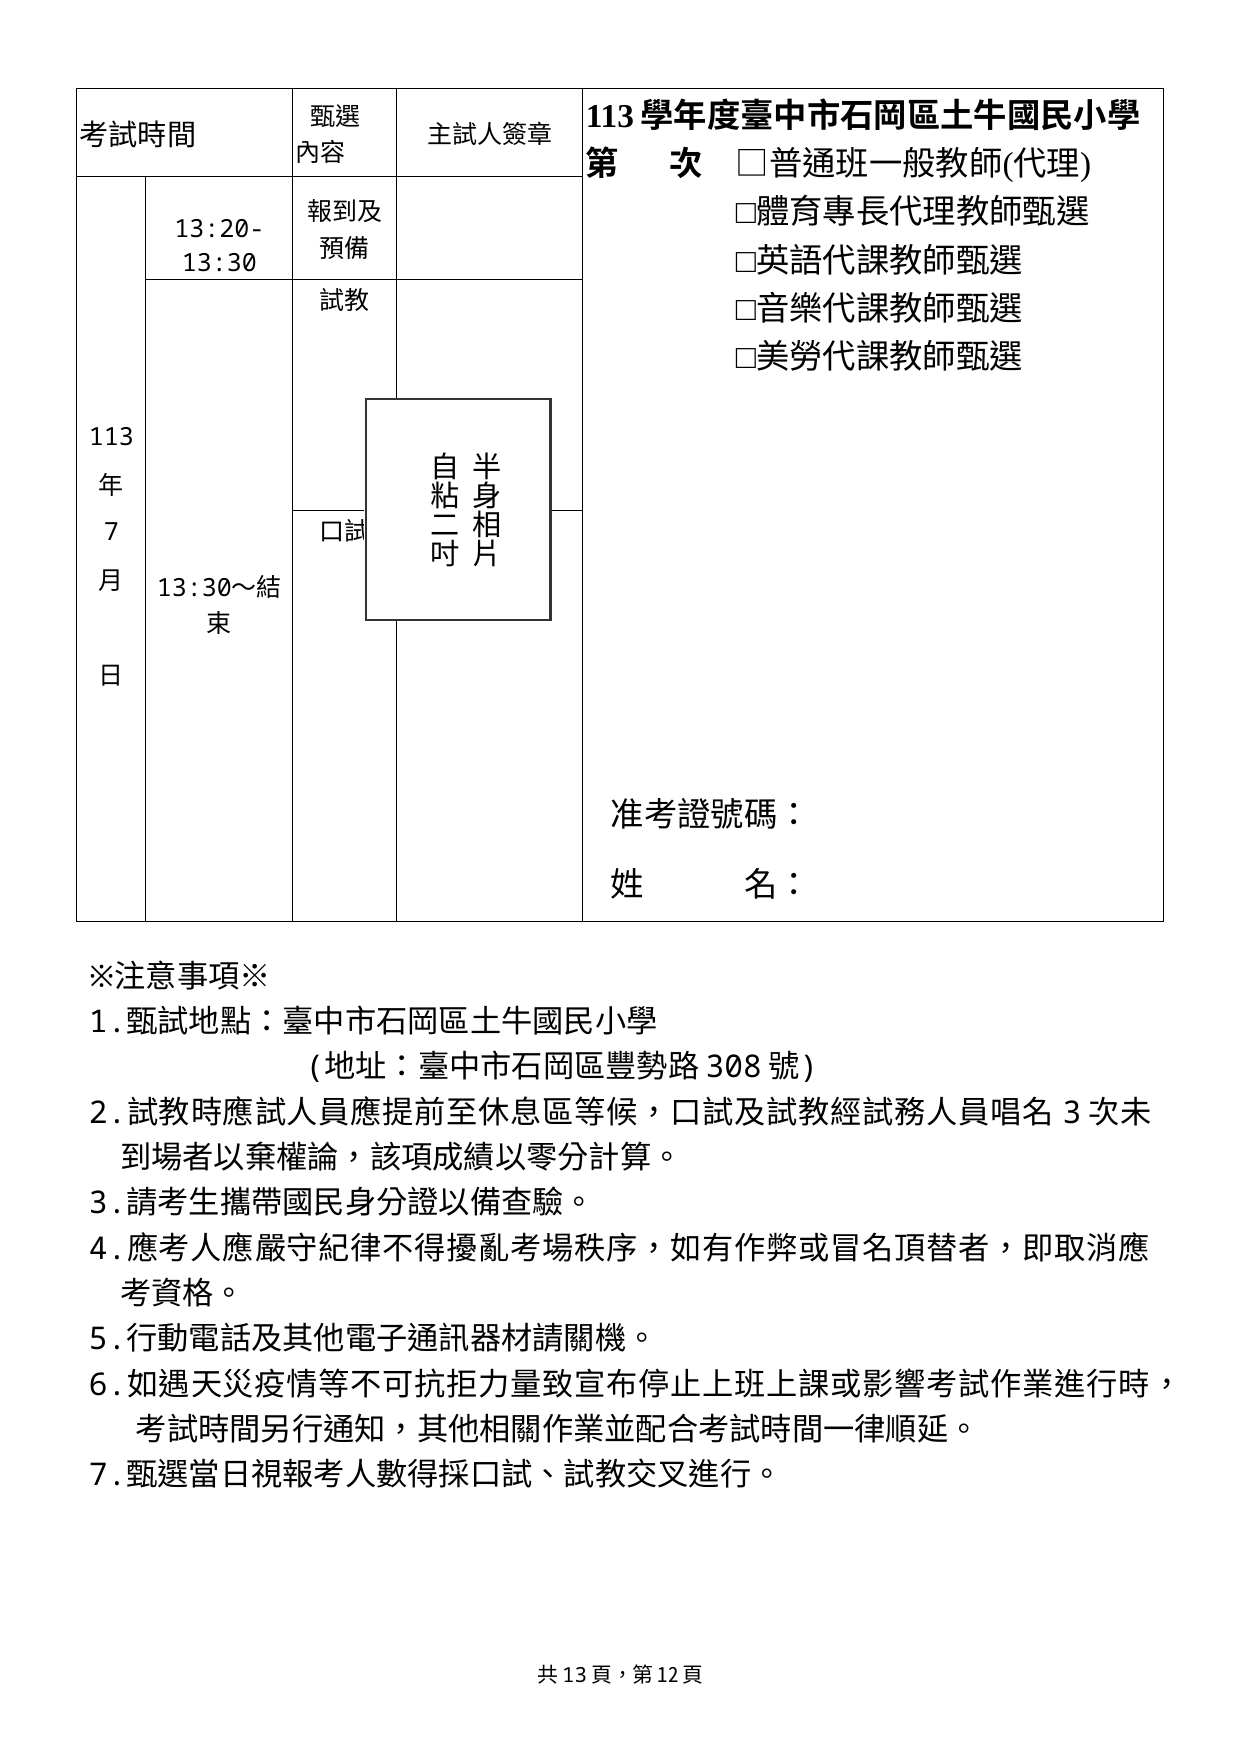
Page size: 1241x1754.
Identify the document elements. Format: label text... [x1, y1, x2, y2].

text 7.甄選當日視報考人數得採口試、試教交叉進行。 [89, 1449, 1152, 1495]
text 2.試教時應試人員應提前至休息區等候，口試及試教經試務人員唱名3次未到場者以棄權論，該項成績以零分計算。 [89, 1087, 1152, 1177]
text 5.行動電話及其他電子通訊器材請關機。 [89, 1313, 1152, 1359]
text 3.請考生攜帶國民身分證以備查驗。 [89, 1177, 1152, 1223]
text 1.甄試地點：臺中市石岡區土牛國民小學 [89, 996, 1152, 1041]
table_cell [397, 511, 582, 921]
table_header 主試人簽章 [397, 89, 582, 176]
table_cell 113 年 7 月 日 [77, 177, 145, 921]
text ※注意事項※ [89, 951, 1152, 996]
table_cell [397, 280, 582, 510]
table_cell 13:30～結束 [146, 280, 292, 921]
table_cell 試教 [293, 280, 396, 510]
text (地址：臺中市石岡區豐勢路308號) [305, 1041, 1152, 1087]
table_header 甄選 內容 [293, 89, 396, 176]
table_cell 報到及預備 [293, 177, 396, 279]
text 6.如遇天災疫情等不可抗拒力量致宣布停止上班上課或影響考試作業進行時， 考試時間另行通知，其他相關作業並配合考試時間一律順延。 [89, 1359, 1152, 1449]
table_header 考試時間 [77, 89, 292, 176]
table_header 113學年度臺中市石岡區土牛國民小學 第 次 □普通班一般教師(代理) □體育專長代理教師甄選 □英語代課教師甄選 □音樂代課教師甄選 □美勞代課教師甄選 准考證號碼： 姓 名： [583, 89, 1163, 921]
text 4.應考人應嚴守紀律不得擾亂考場秩序，如有作弊或冒名頂替者，即取消應考資格。 [89, 1223, 1152, 1313]
table_cell 口試 [293, 511, 396, 921]
table_cell [397, 177, 582, 279]
table_header 113學年度臺中市石岡區土牛國民小學 第 次 □普通班一般教師(代理) □體育專長代理教師甄選 □英語代課教師甄選 □音樂代課教師甄選 □美勞代課教師甄選 准考證號碼： 姓 名： [367, 400, 549, 619]
table_cell 13:20-13:30 [146, 177, 292, 279]
